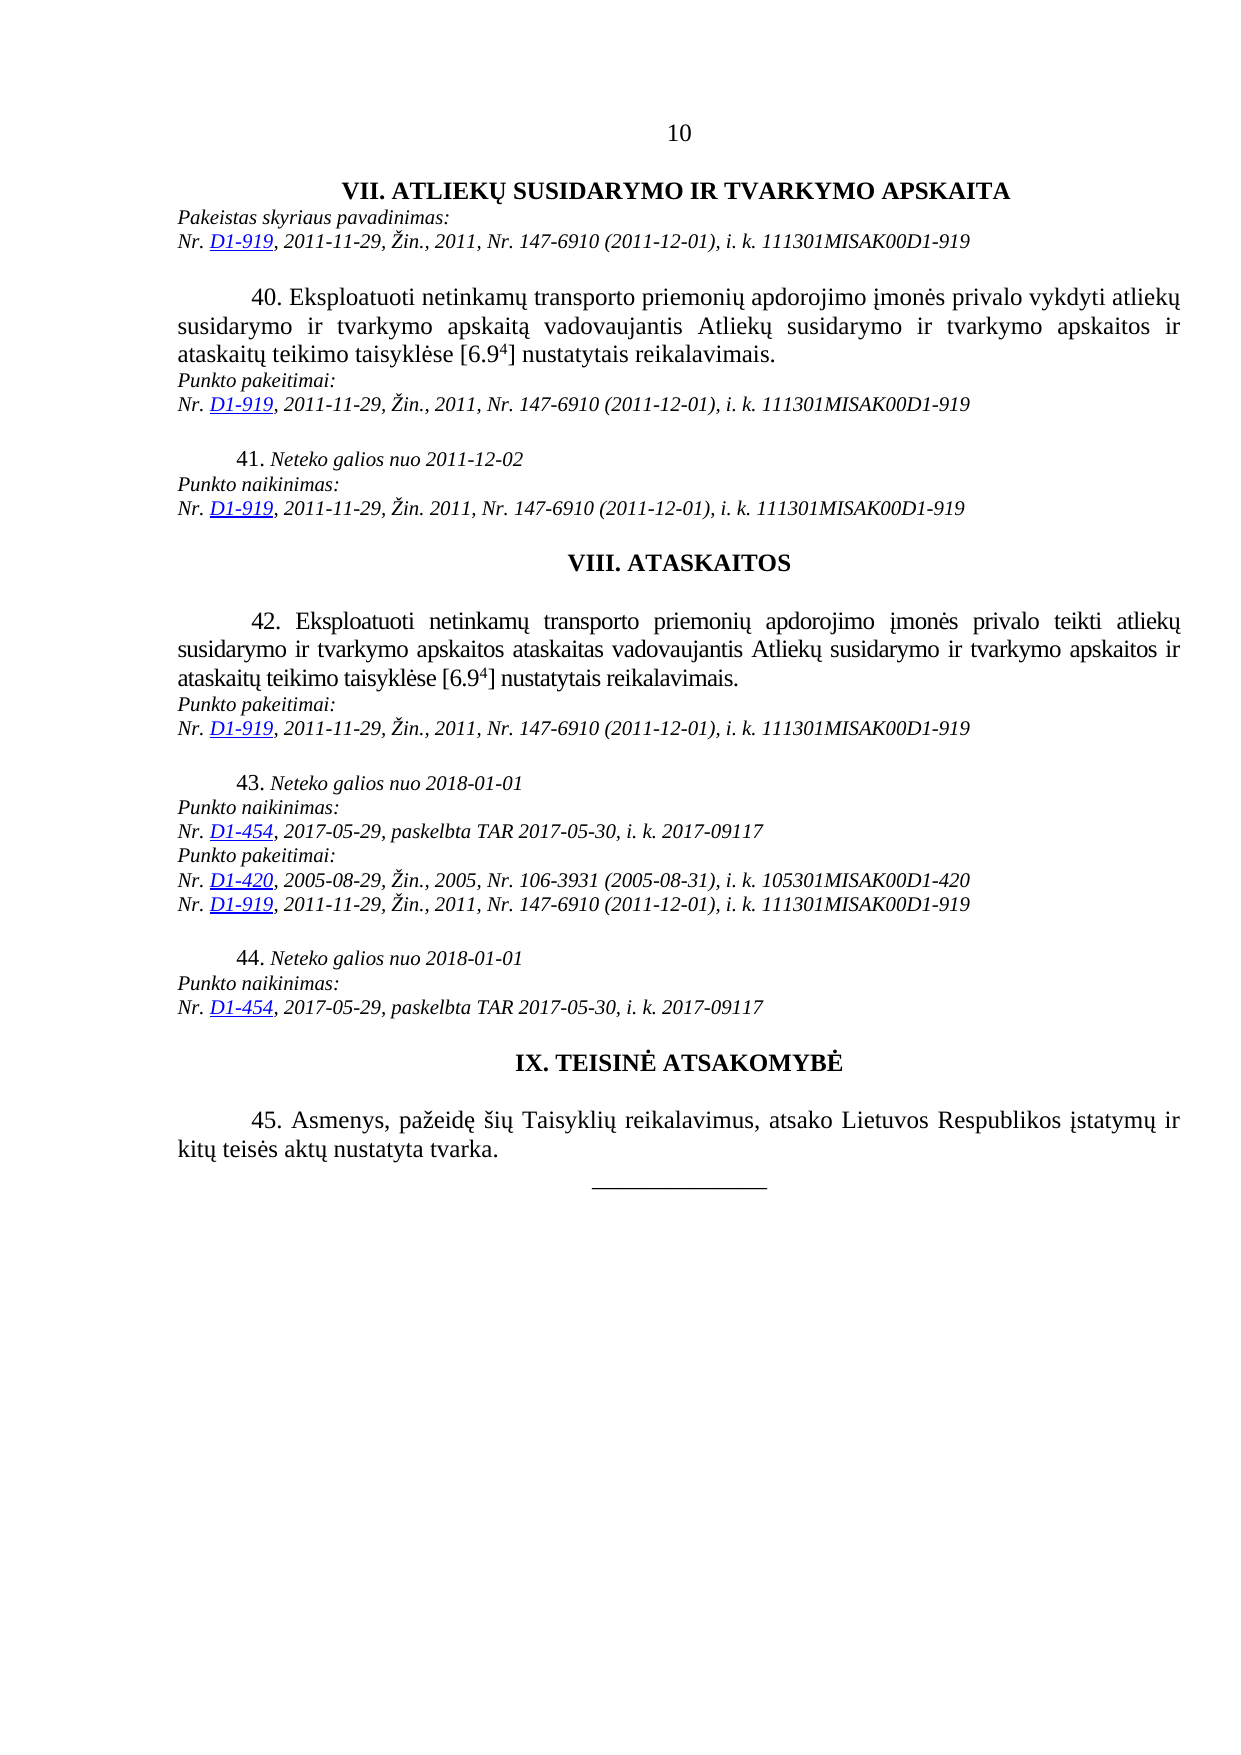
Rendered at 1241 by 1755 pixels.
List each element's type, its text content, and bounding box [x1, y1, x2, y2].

text Punkto pakeitimai: [177, 368, 1181, 392]
text Nr. D1-454, 2017-05-29, paskelbta TAR 2017-05-30, i. k. 2017-09117 [177, 819, 1181, 843]
text Punkto pakeitimai: [177, 692, 1181, 716]
text Nr. D1-454, 2017-05-29, paskelbta TAR 2017-05-30, i. k. 2017-09117 [177, 995, 1181, 1019]
text Punkto naikinimas: [177, 971, 1181, 995]
text VIII. ATASKAITOS [177, 548, 1181, 577]
text IX. TEISINĖ ATSAKOMYBĖ [177, 1048, 1181, 1076]
text 40. Eksploatuoti netinkamų transporto priemonių apdorojimo įmonės privalo vykdyti atliekų susidarymo ir tvarkymo apskaitą vadovaujantis Atliekų susidarymo ir tvarkymo apskaitos ir ataskaitų teikimo taisyklėse [6.94] nustatytais reikalavimais. [177, 282, 1181, 368]
text 45. Asmenys, pažeidę šių Taisyklių reikalavimus, atsako Lietuvos Respublikos įstatymų ir kitų teisės aktų nustatyta tvarka. [177, 1105, 1181, 1163]
text ______________ [177, 1163, 1181, 1191]
text Nr. D1-919, 2011-11-29, Žin., 2011, Nr. 147-6910 (2011-12-01), i. k. 111301MISAK00D1-919 [177, 716, 1181, 740]
text Punkto naikinimas: [177, 471, 1181, 496]
text 41. Neteko galios nuo 2011-12-02 [177, 445, 1181, 471]
text Nr. D1-919, 2011-11-29, Žin., 2011, Nr. 147-6910 (2011-12-01), i. k. 111301MISAK00D1-919 [177, 392, 1181, 416]
text Punkto naikinimas: [177, 795, 1181, 819]
text 42. Eksploatuoti netinkamų transporto priemonių apdorojimo įmonės privalo teikti atliekų susidarymo ir tvarkymo apskaitos ataskaitas vadovaujantis Atliekų susidarymo ir tvarkymo apskaitos ir ataskaitų teikimo taisyklėse [6.94] nustatytais reikalavimais. [177, 606, 1181, 692]
text Punkto pakeitimai: [177, 843, 1181, 867]
text Pakeistas skyriaus pavadinimas: [177, 205, 1181, 229]
text Nr. D1-919, 2011-11-29, Žin. 2011, Nr. 147-6910 (2011-12-01), i. k. 111301MISAK00D1-919 [177, 496, 1181, 519]
text VII. ATLIEKŲ SUSIDARYMO IR TVARKYMO APSKAITA [177, 176, 1181, 205]
text 43. Neteko galios nuo 2018-01-01 [177, 769, 1181, 795]
text 44. Neteko galios nuo 2018-01-01 [177, 944, 1181, 971]
text Nr. D1-420, 2005-08-29, Žin., 2005, Nr. 106-3931 (2005-08-31), i. k. 105301MISAK00D1-420 [177, 867, 1181, 892]
text Nr. D1-919, 2011-11-29, Žin., 2011, Nr. 147-6910 (2011-12-01), i. k. 111301MISAK00D1-919 [177, 229, 1181, 253]
text Nr. D1-919, 2011-11-29, Žin., 2011, Nr. 147-6910 (2011-12-01), i. k. 111301MISAK00D1-919 [177, 892, 1181, 916]
